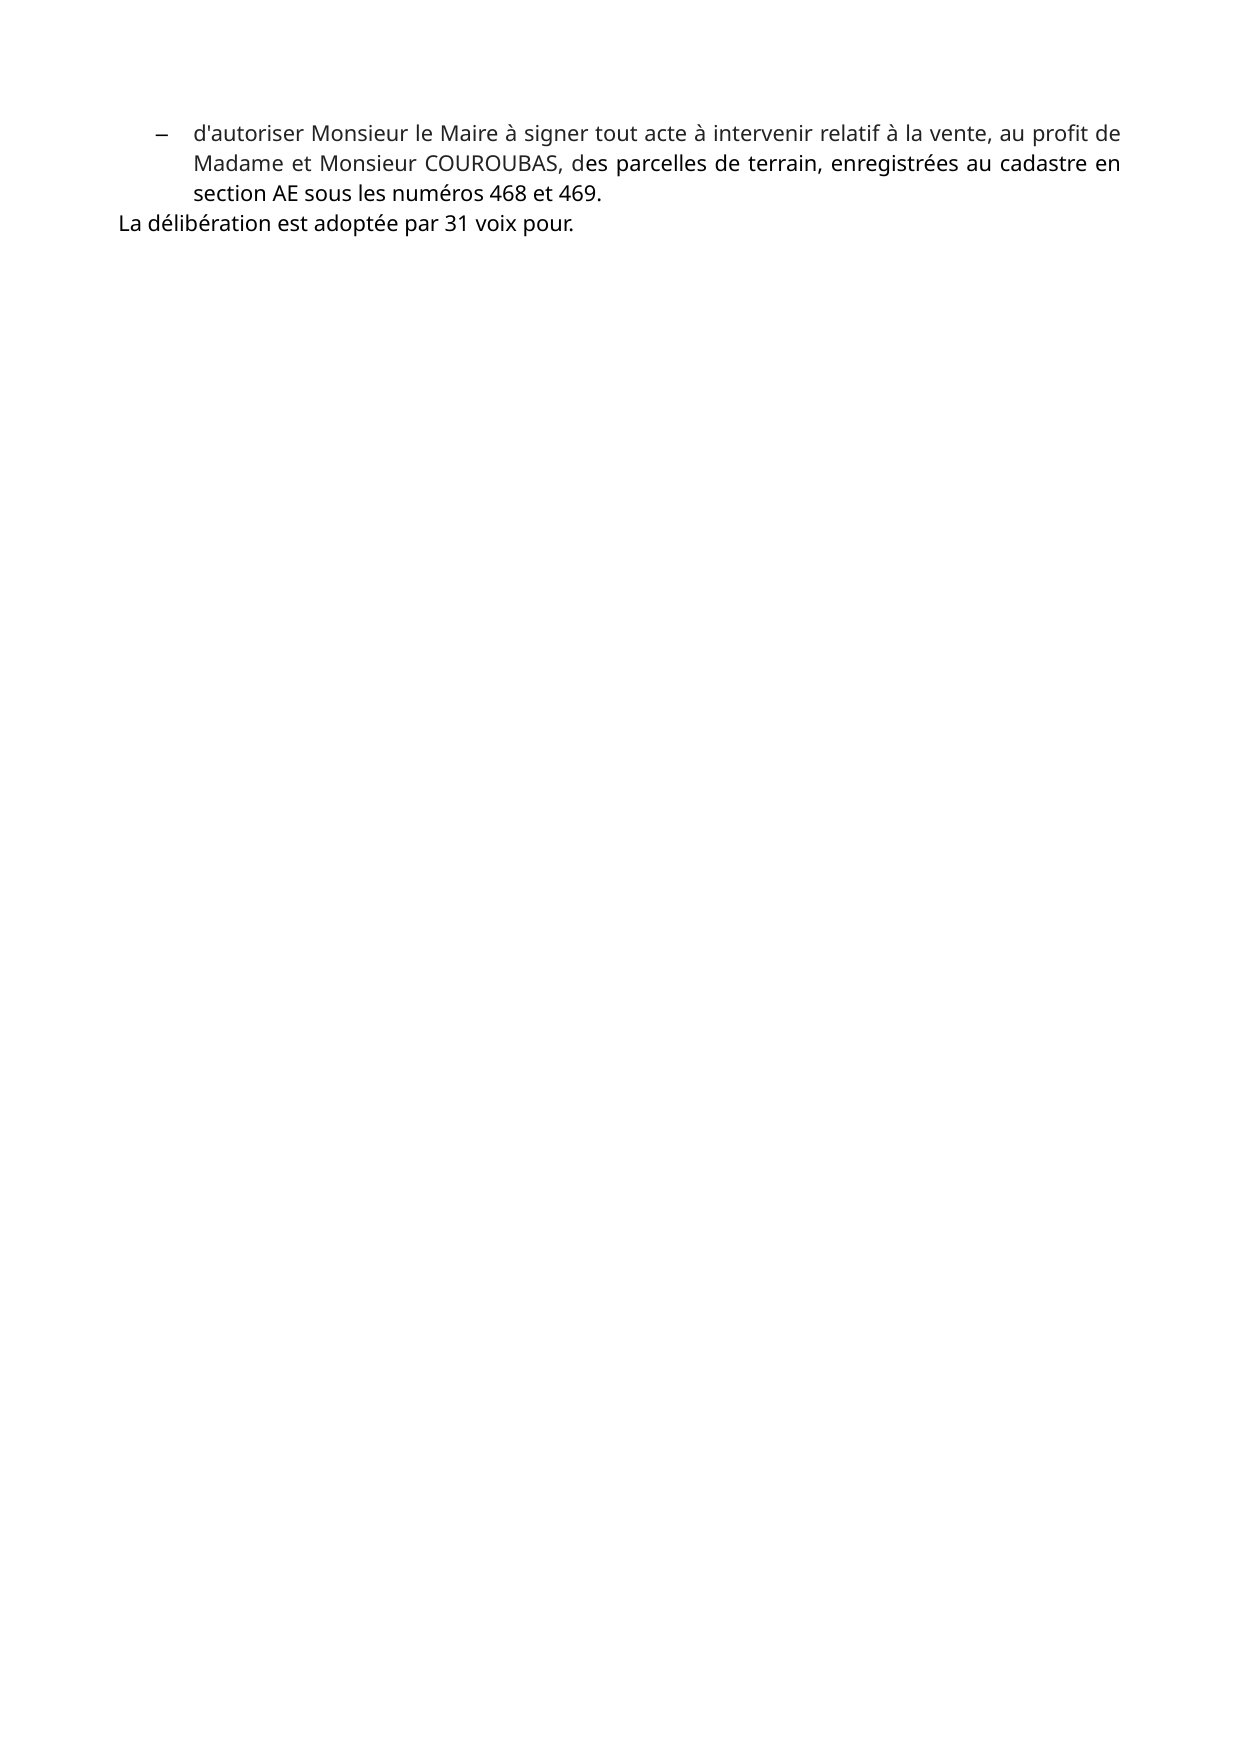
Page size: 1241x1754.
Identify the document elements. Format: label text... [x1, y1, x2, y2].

text La délibération est adoptée par 31 voix pour. [118, 207, 1122, 237]
list d'autoriser Monsieur le Maire à signer tout acte à intervenir relatif à la vente, au profit de Madame et Monsieur COUROUBAS, des parcelles de terrain, enregistrées au cadastre en section AE sous les numéros 468 et 469. [156, 118, 1122, 207]
